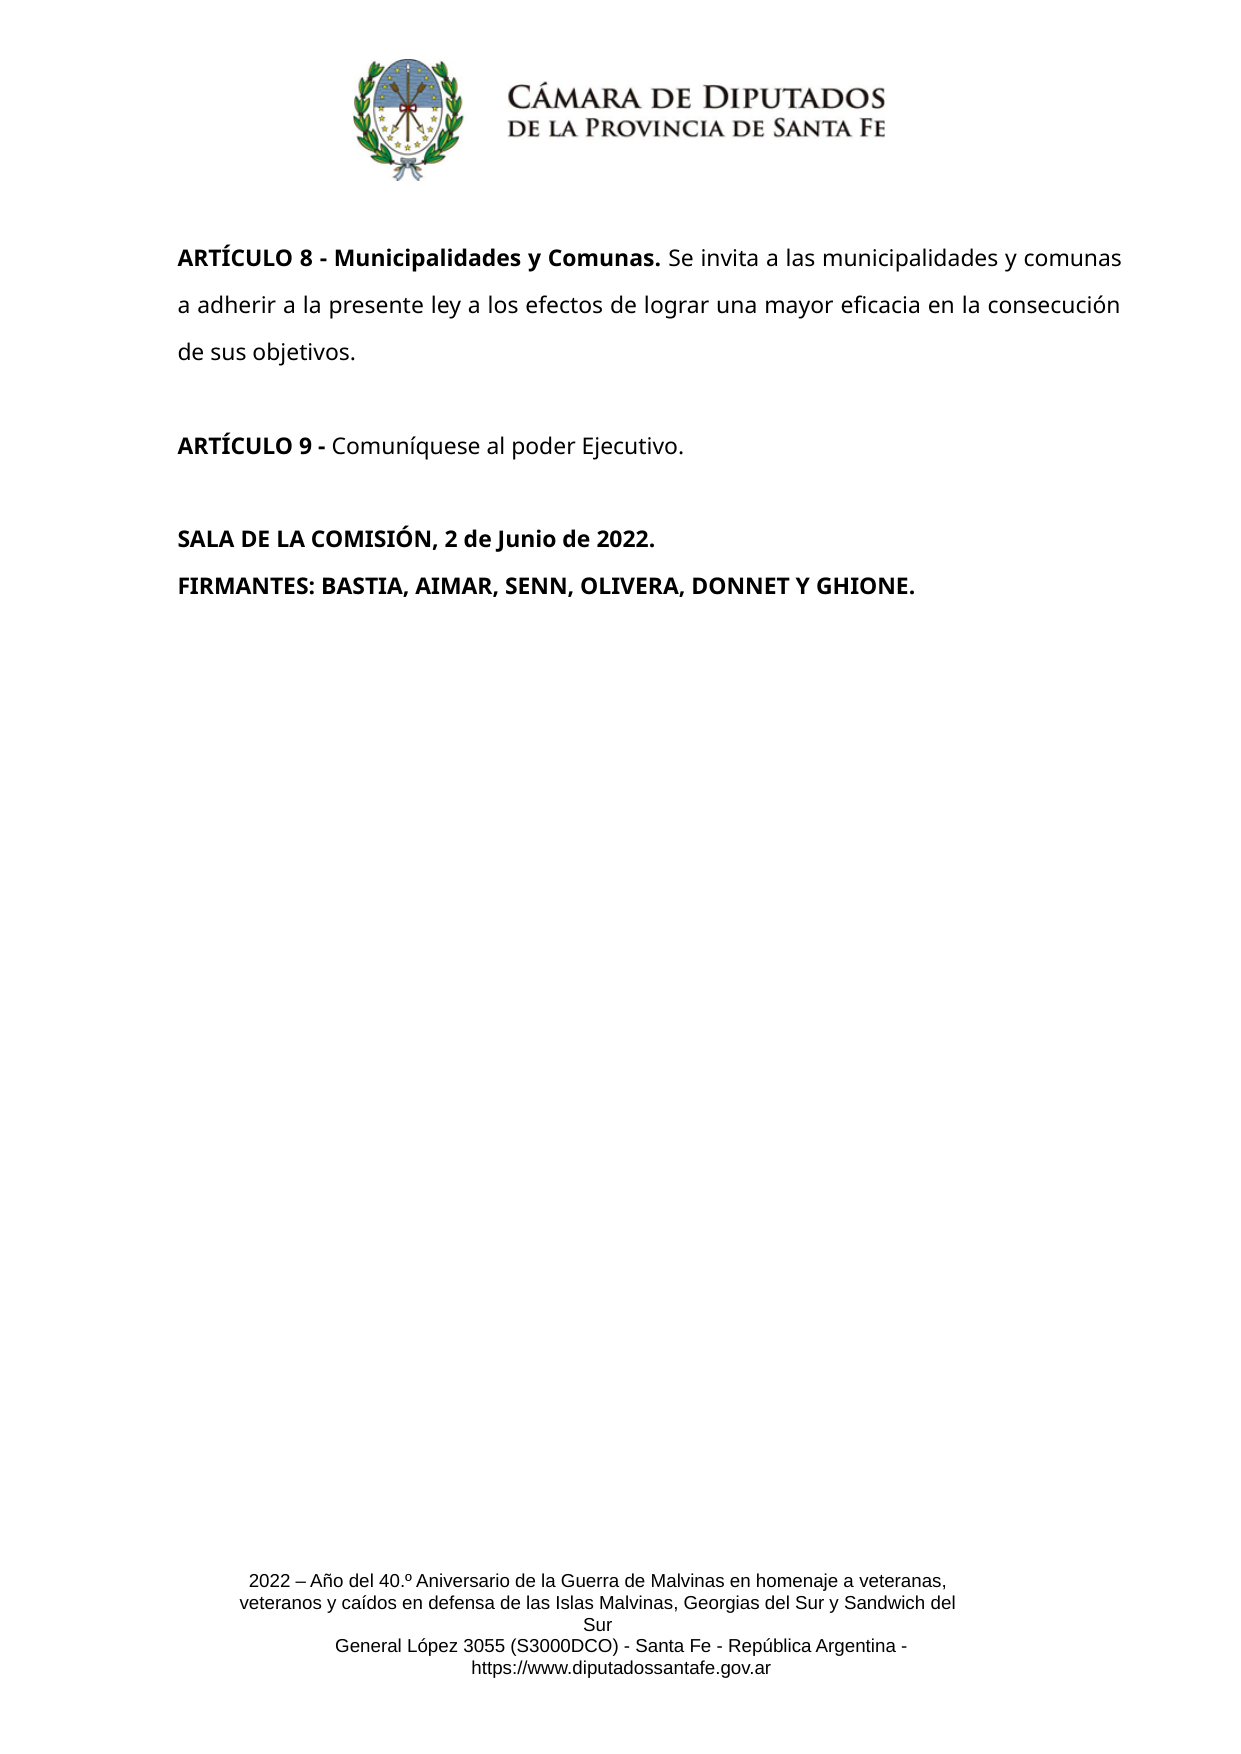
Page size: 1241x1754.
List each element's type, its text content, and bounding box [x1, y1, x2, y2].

text ARTÍCULO 9 - Comuníquese al poder Ejecutivo. [177, 430, 1122, 461]
text ARTÍCULO 8 - Municipalidades y Comunas. Se invita a las municipalidades y comunas a adherir a la presente ley a los efectos de lograr una mayor eficacia en la consecución de sus objetivos. [177, 242, 1122, 367]
text SALA DE LA COMISIÓN, 2 de Junio de 2022. [177, 523, 1122, 555]
text FIRMANTES: BASTIA, AIMAR, SENN, OLIVERA, DONNET Y GHIONE. [177, 570, 1122, 602]
